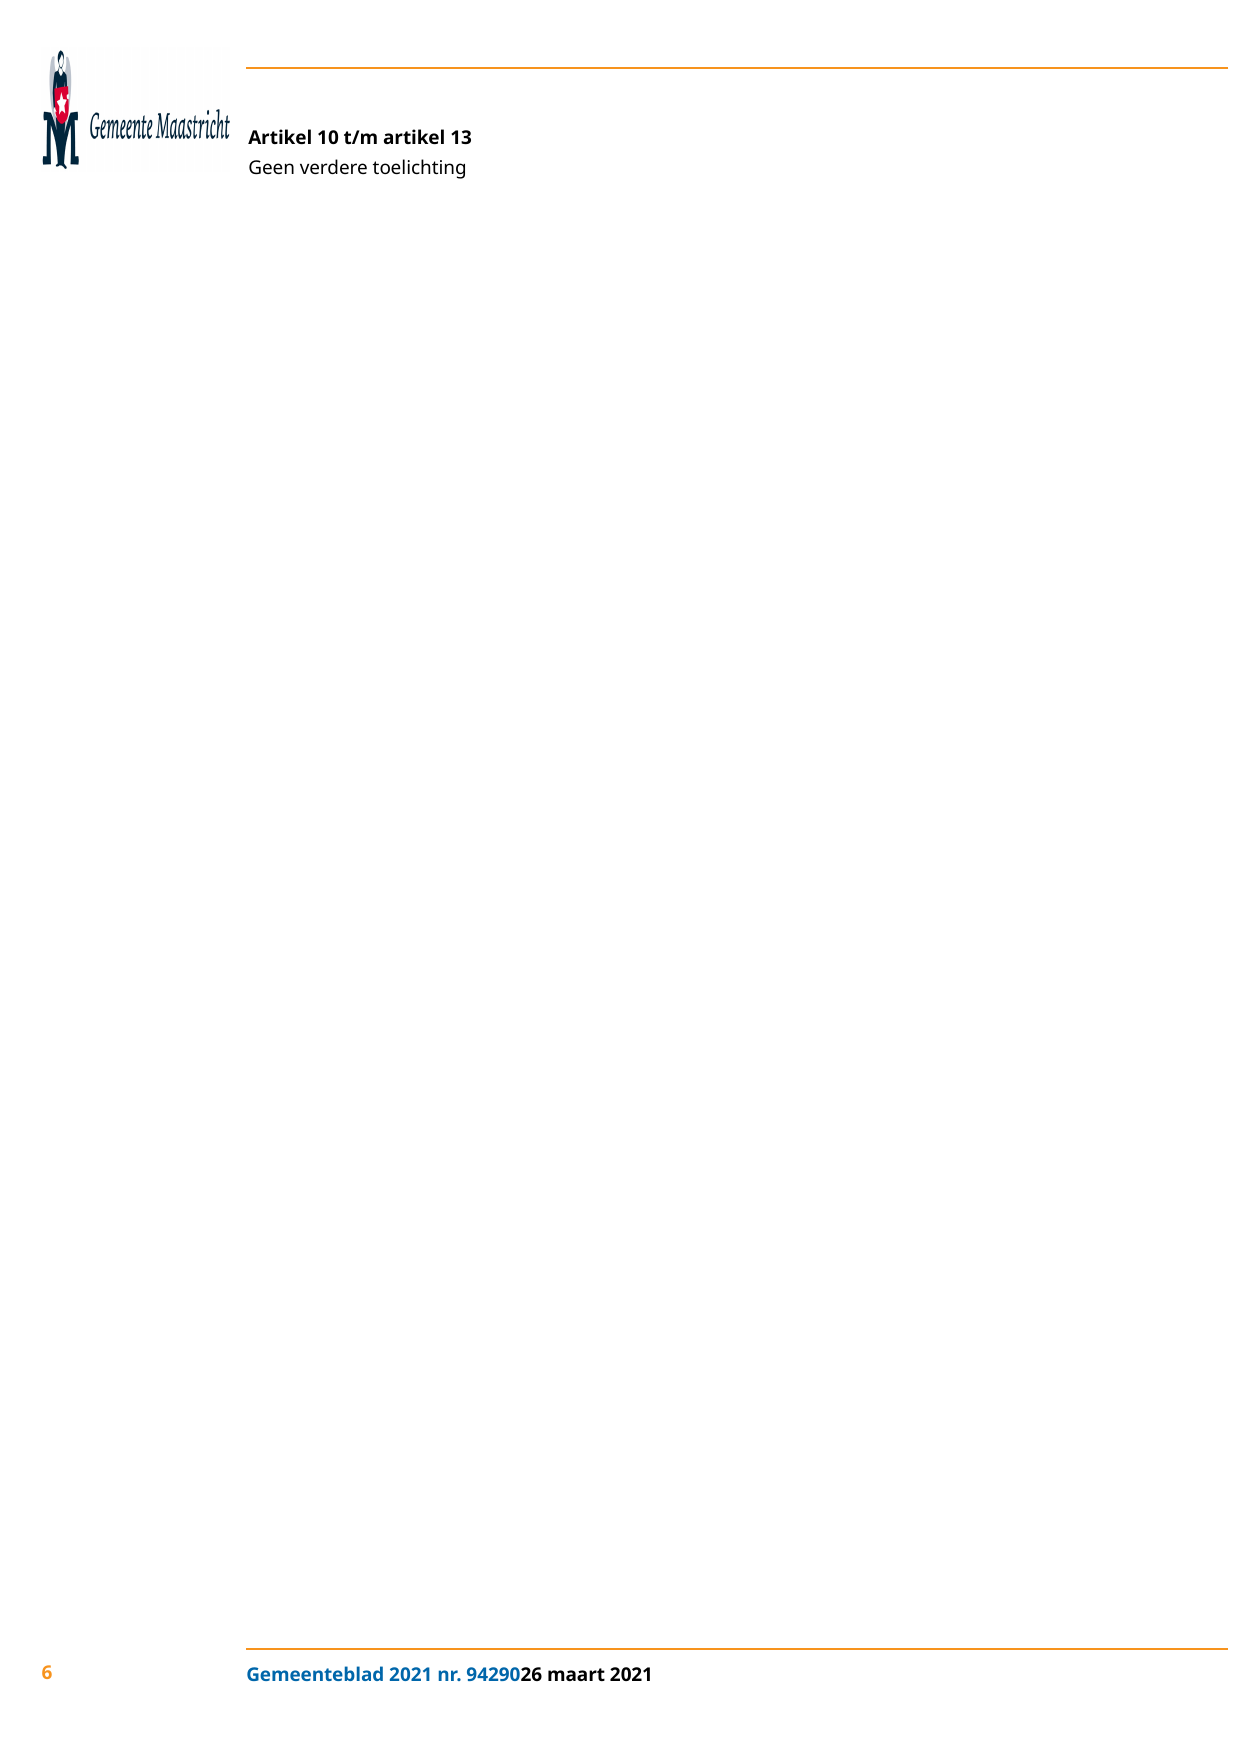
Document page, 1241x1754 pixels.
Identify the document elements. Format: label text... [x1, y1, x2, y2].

text Artikel 10 t/m artikel 13 [248, 124, 1152, 150]
picture [41, 47, 231, 172]
text Geen verdere toelichting [248, 154, 1152, 180]
